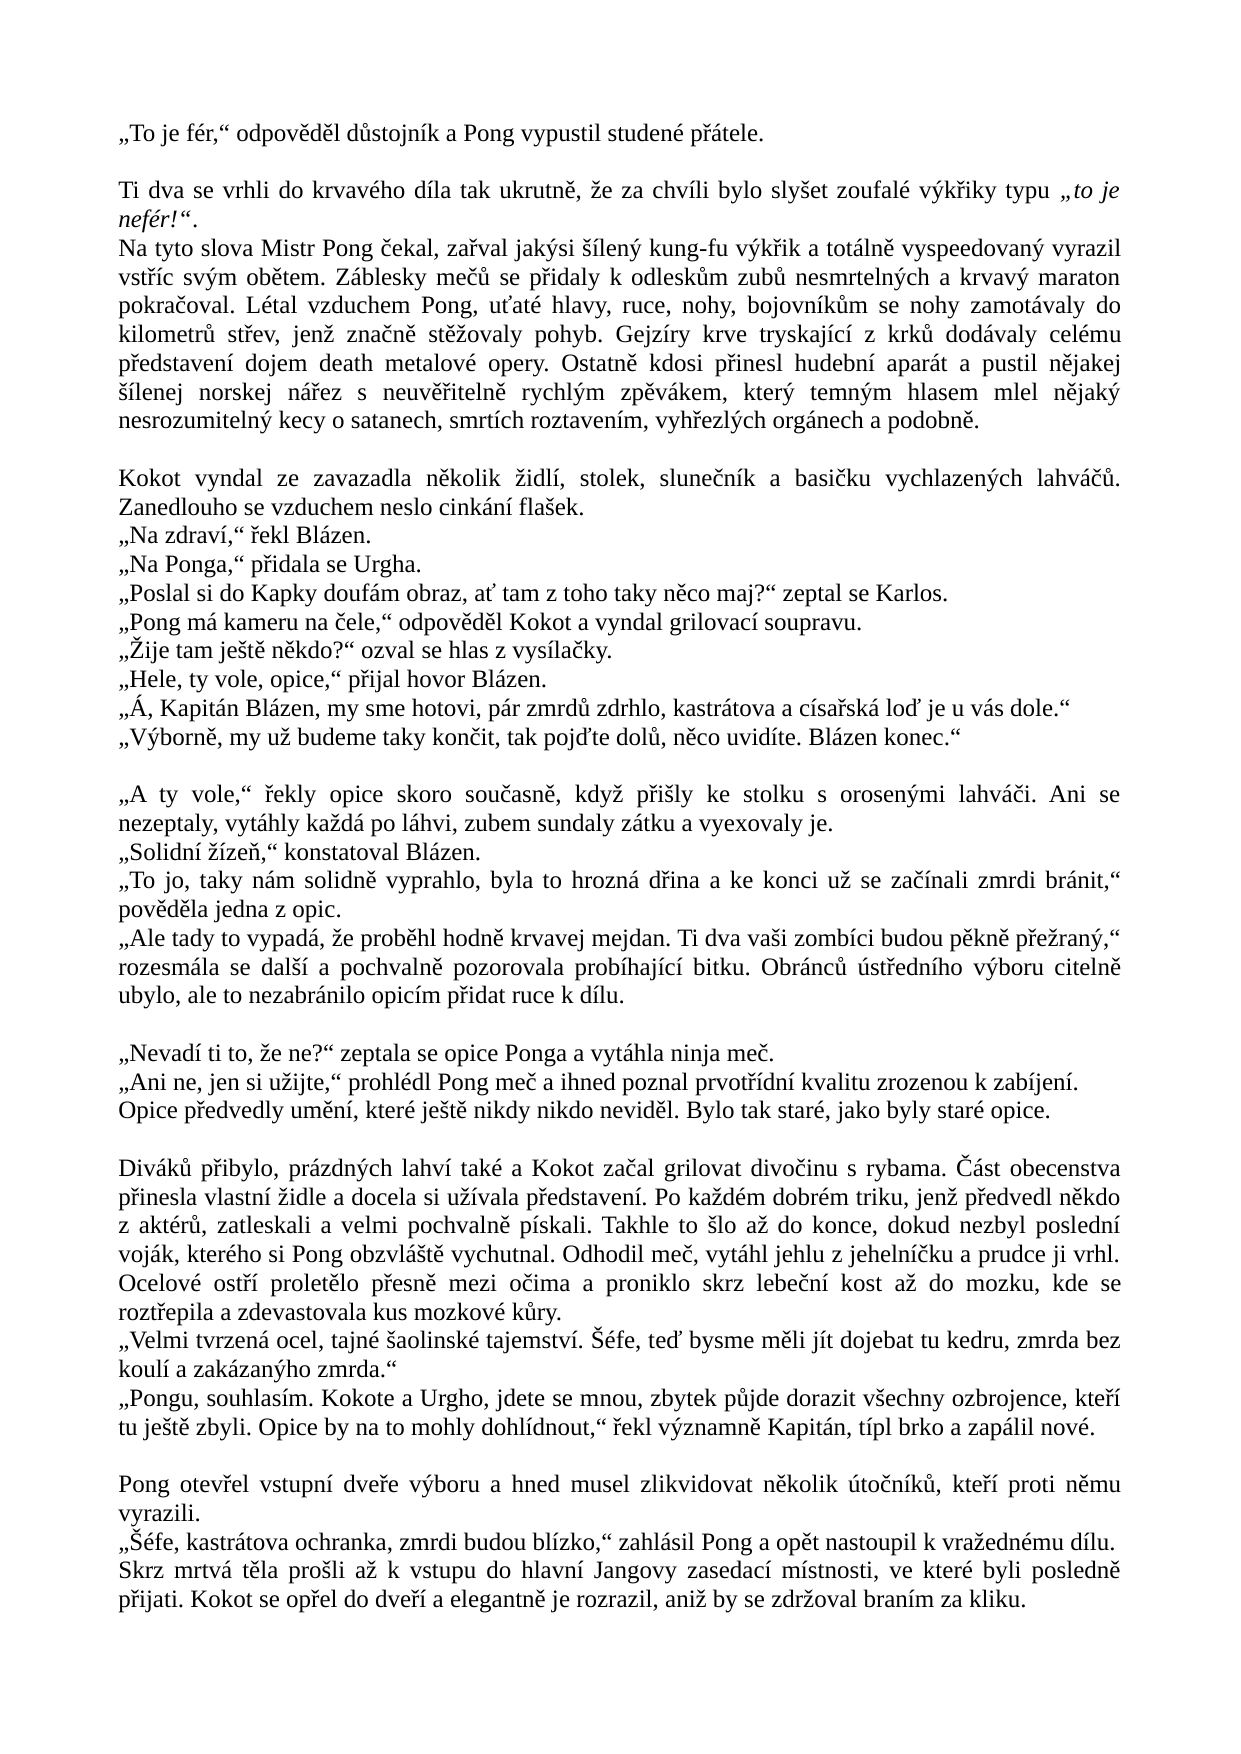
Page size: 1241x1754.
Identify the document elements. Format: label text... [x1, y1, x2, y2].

text „Nevadí ti to, že ne?“ zeptala se opice Ponga a vytáhla ninja meč. [118, 1038, 1122, 1067]
text „Ale tady to vypadá, že proběhl hodně krvavej mejdan. Ti dva vaši zombíci budou pěkně přežraný,“ rozesmála se další a pochvalně pozorovala probíhající bitku. Obránců ústředního výboru citelně ubylo, ale to nezabránilo opicím přidat ruce k dílu. [118, 923, 1122, 1009]
text „Na Ponga,“ přidala se Urgha. [118, 549, 1122, 578]
text „A ty vole,“ řekly opice skoro současně, když přišly ke stolku s orosenými lahváči. Ani se nezeptaly, vytáhly každá po láhvi, zubem sundaly zátku a vyexovaly je. [118, 779, 1122, 837]
text Pong otevřel vstupní dveře výboru a hned musel zlikvidovat několik útočníků, kteří proti němu vyrazili. [118, 1469, 1122, 1527]
text „Šéfe, kastrátova ochranka, zmrdi budou blízko,“ zahlásil Pong a opět nastoupil k vražednému dílu. [118, 1527, 1122, 1556]
text „Ani ne, jen si užijte,“ prohlédl Pong meč a ihned poznal prvotřídní kvalitu zrozenou k zabíjení. [118, 1067, 1122, 1096]
text „Pongu, souhlasím. Kokote a Urgho, jdete se mnou, zbytek půjde dorazit všechny ozbrojence, kteří tu ještě zbyli. Opice by na to mohly dohlídnout,“ řekl významně Kapitán, típl brko a zapálil nové. [118, 1383, 1122, 1441]
text „Á, Kapitán Blázen, my sme hotovi, pár zmrdů zdrhlo, kastrátova a císařská loď je u vás dole.“ [118, 693, 1122, 722]
text Ti dva se vrhli do krvavého díla tak ukrutně, že za chvíli bylo slyšet zoufalé výkřiky typu „to je nefér!“. [118, 176, 1122, 233]
text Na tyto slova Mistr Pong čekal, zařval jakýsi šílený kung-fu výkřik a totálně vyspeedovaný vyrazil vstříc svým obětem. Záblesky mečů se přidaly k odleskům zubů nesmrtelných a krvavý maraton pokračoval. Létal vzduchem Pong, uťaté hlavy, ruce, nohy, bojovníkům se nohy zamotávaly do kilometrů střev, jenž značně stěžovaly pohyb. Gejzíry krve tryskající z krků dodávaly celému představení dojem death metalové opery. Ostatně kdosi přinesl hudební aparát a pustil nějakej šílenej norskej nářez s neuvěřitelně rychlým zpěvákem, který temným hlasem mlel nějaký nesrozumitelný kecy o satanech, smrtích roztavením, vyhřezlých orgánech a podobně. [118, 233, 1122, 434]
text „Pong má kameru na čele,“ odpověděl Kokot a vyndal grilovací soupravu. [118, 607, 1122, 636]
text Kokot vyndal ze zavazadla několik židlí, stolek, slunečník a basičku vychlazených lahváčů. Zanedlouho se vzduchem neslo cinkání flašek. [118, 463, 1122, 521]
text Skrz mrtvá těla prošli až k vstupu do hlavní Jangovy zasedací místnosti, ve které byli posledně přijati. Kokot se opřel do dveří a elegantně je rozrazil, aniž by se zdržoval braním za kliku. [118, 1556, 1122, 1613]
text „Výborně, my už budeme taky končit, tak pojďte dolů, něco uvidíte. Blázen konec.“ [118, 722, 1122, 751]
text „Velmi tvrzená ocel, tajné šaolinské tajemství. Šéfe, teď bysme měli jít dojebat tu kedru, zmrda bez koulí a zakázanýho zmrda.“ [118, 1326, 1122, 1383]
text „Na zdraví,“ řekl Blázen. [118, 521, 1122, 549]
text Diváků přibylo, prázdných lahví také a Kokot začal grilovat divočinu s rybama. Část obecenstva přinesla vlastní židle a docela si užívala představení. Po každém dobrém triku, jenž předvedl někdo z aktérů, zatleskali a velmi pochvalně pískali. Takhle to šlo až do konce, dokud nezbyl poslední voják, kterého si Pong obzvláště vychutnal. Odhodil meč, vytáhl jehlu z jehelníčku a prudce ji vrhl. Ocelové ostří proletělo přesně mezi očima a proniklo skrz lebeční kost až do mozku, kde se roztřepila a zdevastovala kus mozkové kůry. [118, 1153, 1122, 1326]
text „To jo, taky nám solidně vyprahlo, byla to hrozná dřina a ke konci už se začínali zmrdi bránit,“ pověděla jedna z opic. [118, 866, 1122, 923]
text „Žije tam ještě někdo?“ ozval se hlas z vysílačky. [118, 636, 1122, 664]
text „To je fér,“ odpověděl důstojník a Pong vypustil studené přátele. [118, 118, 1122, 147]
text Opice předvedly umění, které ještě nikdy nikdo neviděl. Bylo tak staré, jako byly staré opice. [118, 1096, 1122, 1124]
text „Poslal si do Kapky doufám obraz, ať tam z toho taky něco maj?“ zeptal se Karlos. [118, 578, 1122, 607]
text „Hele, ty vole, opice,“ přijal hovor Blázen. [118, 664, 1122, 693]
text „Solidní žízeň,“ konstatoval Blázen. [118, 837, 1122, 866]
